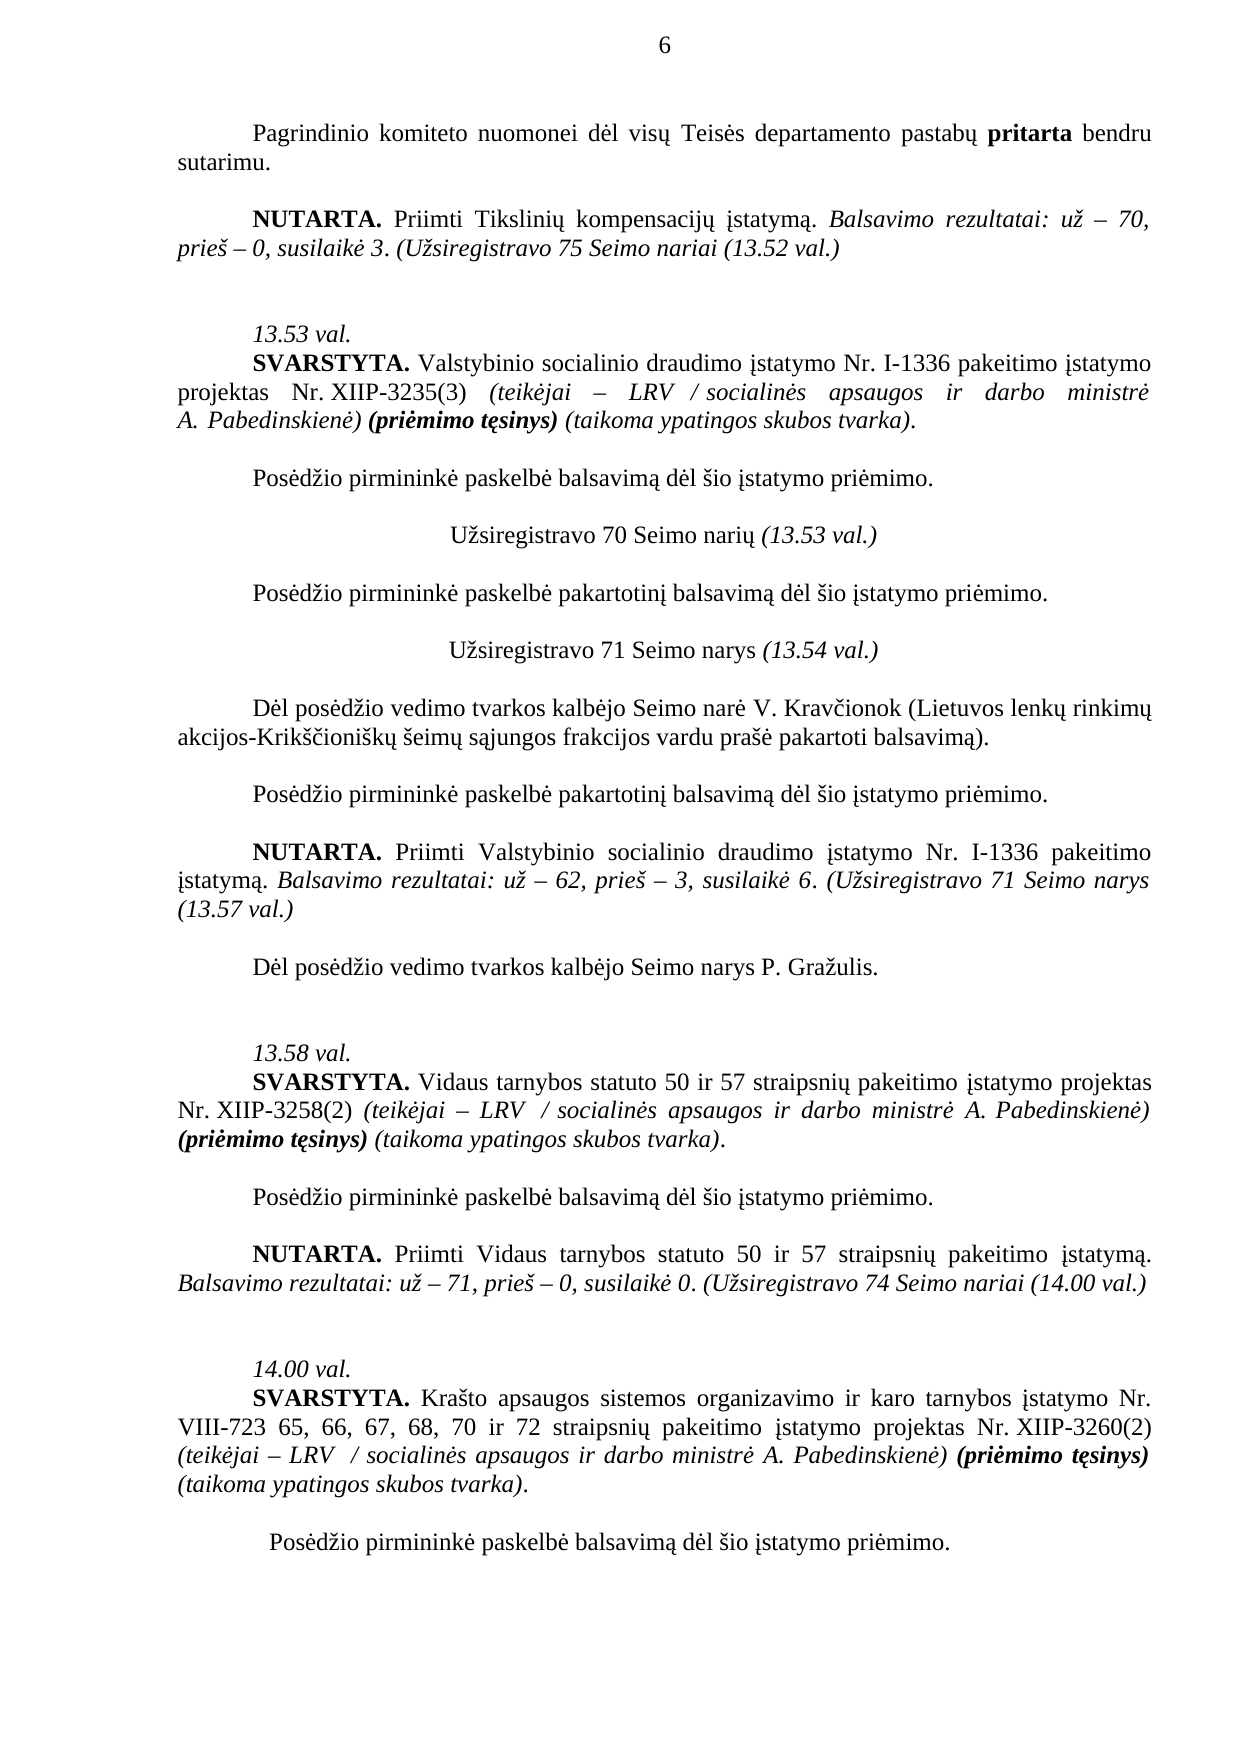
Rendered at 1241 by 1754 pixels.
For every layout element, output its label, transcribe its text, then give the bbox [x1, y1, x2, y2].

text 14.00 val. [177, 1354, 1152, 1383]
text Dėl posėdžio vedimo tvarkos kalbėjo Seimo narys P. Gražulis. [177, 952, 1152, 981]
text Posėdžio pirmininkė paskelbė pakartotinį balsavimą dėl šio įstatymo priėmimo. [177, 578, 1152, 607]
text SVARSTYTA. Valstybinio socialinio draudimo įstatymo Nr. I-1336 pakeitimo įstatymo projektas Nr. XIIP-3235(3) (teikėjai – LRV / socialinės apsaugos ir darbo ministrė A. Pabedinskienė) (priėmimo tęsinys) (taikoma ypatingos skubos tvarka). [177, 348, 1152, 434]
text 13.53 val. [177, 319, 1152, 348]
text NUTARTA. Priimti Tikslinių kompensacijų įstatymą. Balsavimo rezultatai: už – 70, prieš – 0, susilaikė 3. (Užsiregistravo 75 Seimo nariai (13.52 val.) [177, 204, 1152, 262]
text SVARSTYTA. Vidaus tarnybos statuto 50 ir 57 straipsnių pakeitimo įstatymo projektas Nr. XIIP-3258(2) (teikėjai – LRV / socialinės apsaugos ir darbo ministrė A. Pabedinskienė) (priėmimo tęsinys) (taikoma ypatingos skubos tvarka). [177, 1067, 1152, 1153]
text Posėdžio pirmininkė paskelbė balsavimą dėl šio įstatymo priėmimo. [177, 1527, 1152, 1556]
text 13.58 val. [177, 1038, 1152, 1067]
text Posėdžio pirmininkė paskelbė pakartotinį balsavimą dėl šio įstatymo priėmimo. [177, 779, 1152, 808]
text SVARSTYTA. Krašto apsaugos sistemos organizavimo ir karo tarnybos įstatymo Nr. VIII-723 65, 66, 67, 68, 70 ir 72 straipsnių pakeitimo įstatymo projektas Nr. XIIP-3260(2) (teikėjai – LRV / socialinės apsaugos ir darbo ministrė A. Pabedinskienė) (priėmimo tęsinys) (taikoma ypatingos skubos tvarka). [177, 1383, 1152, 1498]
text Pagrindinio komiteto nuomonei dėl visų Teisės departamento pastabų pritarta bendru sutarimu. [177, 118, 1152, 176]
text Posėdžio pirmininkė paskelbė balsavimą dėl šio įstatymo priėmimo. [177, 1182, 1152, 1211]
text NUTARTA. Priimti Valstybinio socialinio draudimo įstatymo Nr. I-1336 pakeitimo įstatymą. Balsavimo rezultatai: už – 62, prieš – 3, susilaikė 6. (Užsiregistravo 71 Seimo narys (13.57 val.) [177, 837, 1152, 923]
text Užsiregistravo 71 Seimo narys (13.54 val.) [177, 636, 1152, 664]
text Dėl posėdžio vedimo tvarkos kalbėjo Seimo narė V. Kravčionok (Lietuvos lenkų rinkimų akcijos-Krikščioniškų šeimų sąjungos frakcijos vardu prašė pakartoti balsavimą). [177, 693, 1152, 751]
text Užsiregistravo 70 Seimo narių (13.53 val.) [177, 521, 1152, 549]
text NUTARTA. Priimti Vidaus tarnybos statuto 50 ir 57 straipsnių pakeitimo įstatymą. Balsavimo rezultatai: už – 71, prieš – 0, susilaikė 0. (Užsiregistravo 74 Seimo nariai (14.00 val.) [177, 1239, 1152, 1297]
text Posėdžio pirmininkė paskelbė balsavimą dėl šio įstatymo priėmimo. [177, 463, 1152, 492]
